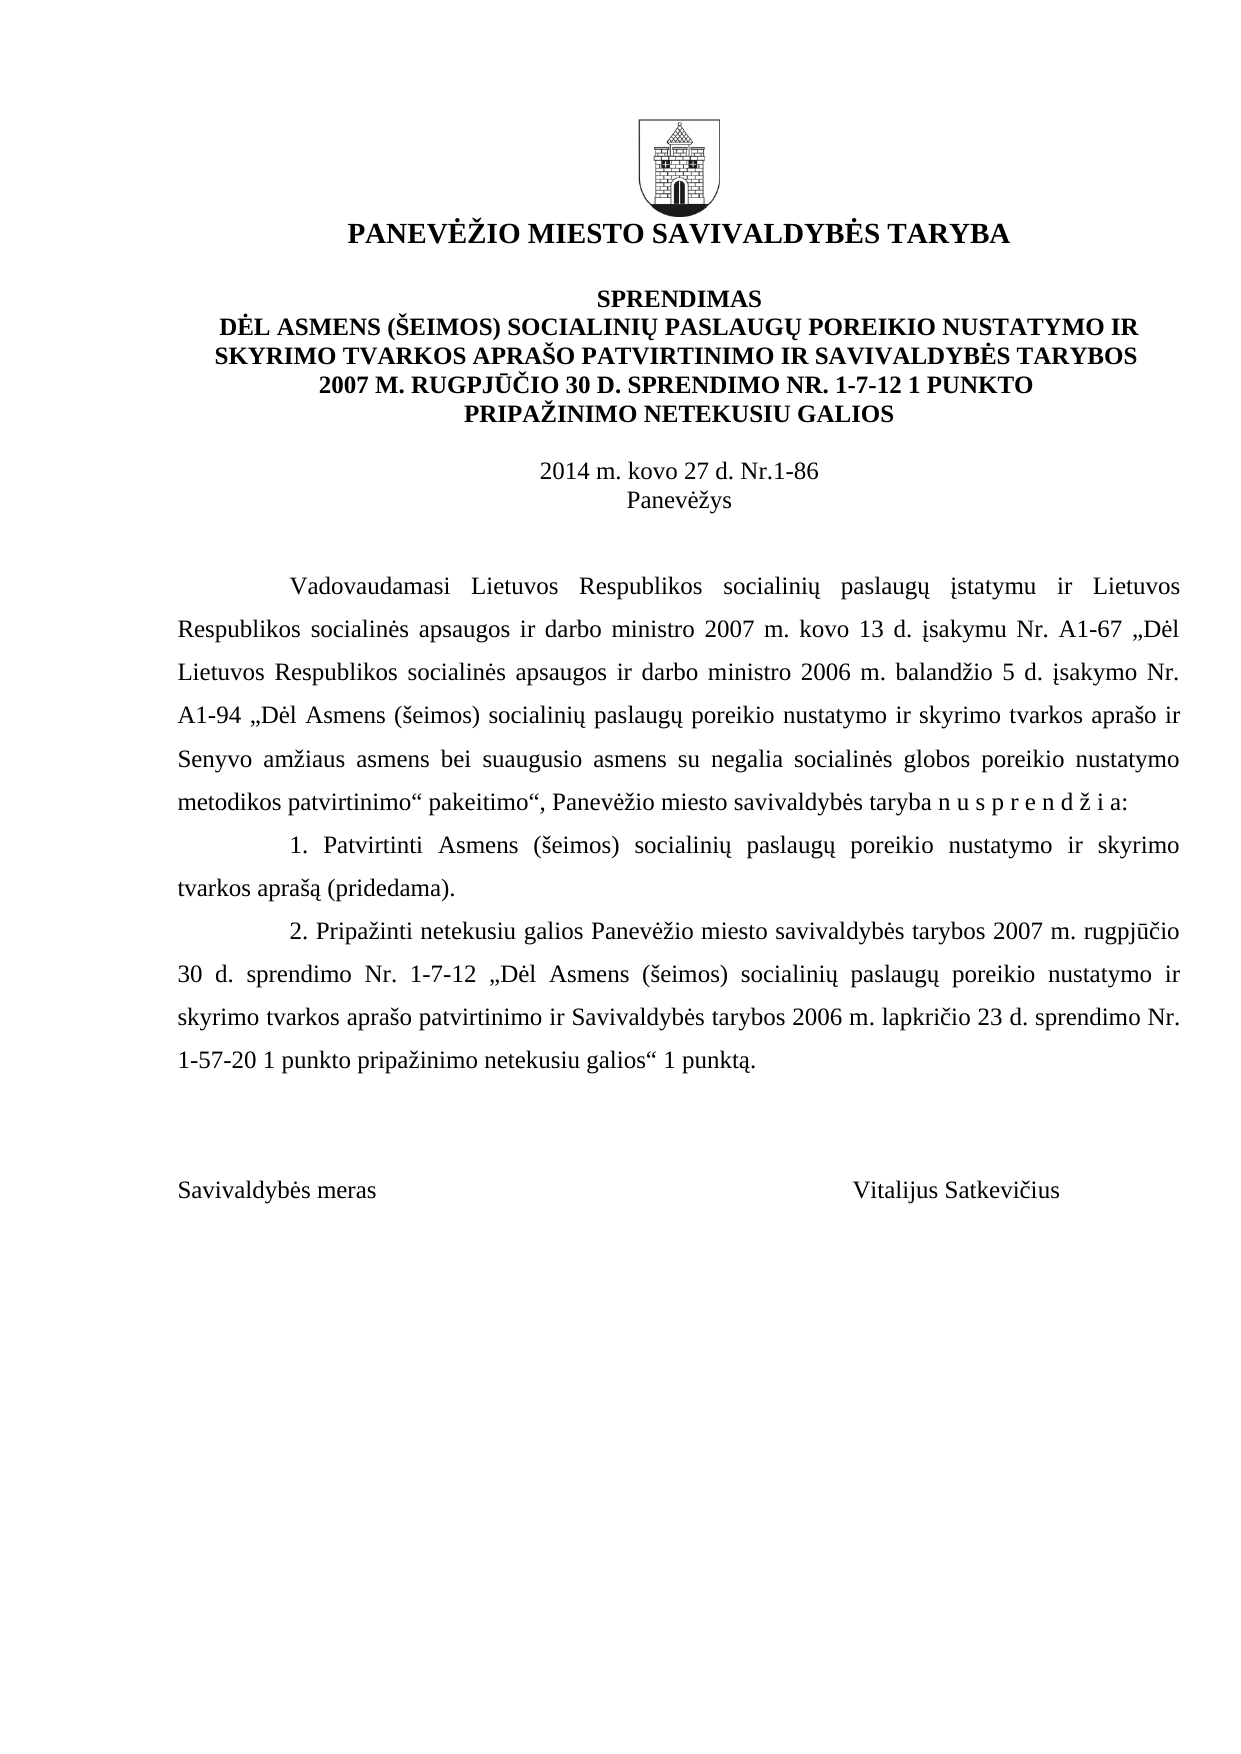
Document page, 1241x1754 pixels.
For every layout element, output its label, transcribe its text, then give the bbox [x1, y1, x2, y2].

text 2014 m. kovo 27 d. Nr.1-86 [177, 456, 1181, 485]
text PANEVĖŽIO MIESTO SAVIVALDYBĖS TARYBA [177, 217, 1181, 250]
text 2. Pripažinti netekusiu galios Panevėžio miesto savivaldybės tarybos 2007 m. rugpjūčio 30 d. sprendimo Nr. 1-7-12 „Dėl Asmens (šeimos) socialinių paslaugų poreikio nustatymo ir skyrimo tvarkos aprašo patvirtinimo ir Savivaldybės tarybos 2006 m. lapkričio 23 d. sprendimo Nr. 1-57-20 1 punkto pripažinimo netekusiu galios“ 1 punktą. [177, 916, 1181, 1074]
text DĖL ASMENS (ŠEIMOS) SOCIALINIŲ PASLAUGŲ POREIKIO NUSTATYMO IR SKYRIMO TVARKOS APRAŠO PATVIRTINIMO IR SAVIVALDYBĖS TARYBOS [177, 312, 1181, 370]
text Vadovaudamasi Lietuvos Respublikos socialinių paslaugų įstatymu ir Lietuvos Respublikos socialinės apsaugos ir darbo ministro 2007 m. kovo 13 d. įsakymu Nr. A1-67 „Dėl Lietuvos Respublikos socialinės apsaugos ir darbo ministro 2006 m. balandžio 5 d. įsakymo Nr. A1-94 „Dėl Asmens (šeimos) socialinių paslaugų poreikio nustatymo ir skyrimo tvarkos aprašo ir Senyvo amžiaus asmens bei suaugusio asmens su negalia socialinės globos poreikio nustatymo metodikos patvirtinimo“ pakeitimo“, Panevėžio miesto savivaldybės taryba n u s p r e n d ž i a: [177, 571, 1181, 816]
text Savivaldybės meras Vitalijus Satkevičius [177, 1175, 1181, 1204]
text 1. Patvirtinti Asmens (šeimos) socialinių paslaugų poreikio nustatymo ir skyrimo tvarkos aprašą (pridedama). [177, 830, 1181, 902]
text 2007 M. RUGPJŪČIO 30 D. SPRENDIMO NR. 1-7-12 1 PUNKTO [177, 370, 1181, 399]
text Panevėžys [177, 485, 1181, 514]
text PRIPAŽINIMO NETEKUSIU GALIOS [177, 399, 1181, 427]
text SPRENDIMAS [177, 284, 1181, 312]
